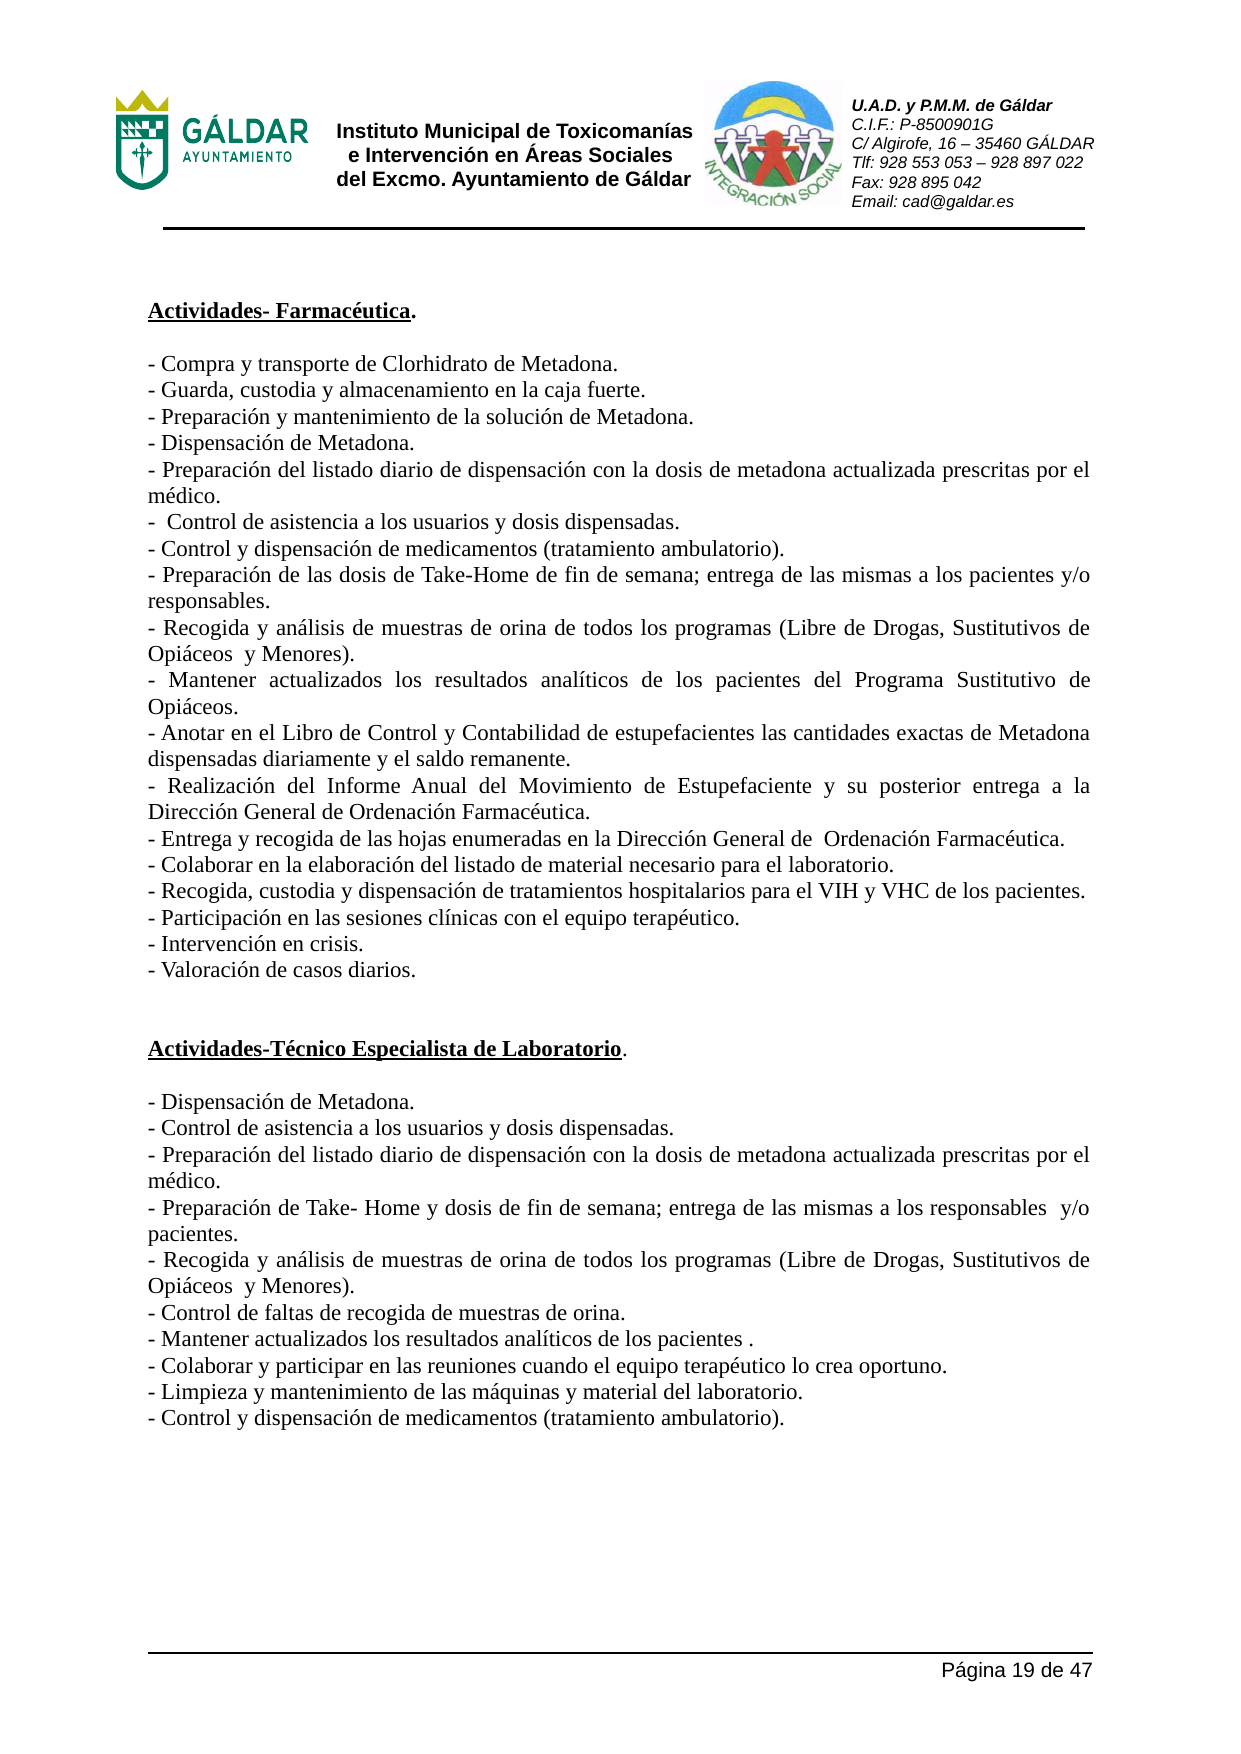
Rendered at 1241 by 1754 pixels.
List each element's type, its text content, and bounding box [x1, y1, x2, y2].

text - Mantener actualizados los resultados analíticos de los pacientes del Programa Sustitutivo de Opiáceos. [148, 666, 1093, 719]
text - Anotar en el Libro de Control y Contabilidad de estupefacientes las cantidades exactas de Metadona dispensadas diariamente y el saldo remanente. [148, 719, 1093, 772]
text - Limpieza y mantenimiento de las máquinas y material del laboratorio. [148, 1378, 1093, 1404]
text - Entrega y recogida de las hojas enumeradas en la Dirección General de Ordenación Farmacéutica. [148, 824, 1093, 851]
text - Participación en las sesiones clínicas con el equipo terapéutico. [148, 904, 1093, 930]
text - Valoración de casos diarios. [148, 956, 1093, 983]
text - Compra y transporte de Clorhidrato de Metadona. [148, 350, 1093, 377]
text - Dispensación de Metadona. [148, 1088, 1093, 1114]
text - Recogida, custodia y dispensación de tratamientos hospitalarios para el VIH y VHC de los pacientes. [148, 877, 1093, 904]
text - Colaborar y participar en las reuniones cuando el equipo terapéutico lo crea oportuno. [148, 1352, 1093, 1378]
text - Realización del Informe Anual del Movimiento de Estupefaciente y su posterior entrega a la Dirección General de Ordenación Farmacéutica. [148, 772, 1093, 824]
text - Mantener actualizados los resultados analíticos de los pacientes . [148, 1325, 1093, 1352]
text - Colaborar en la elaboración del listado de material necesario para el laboratorio. [148, 851, 1093, 877]
text - Recogida y análisis de muestras de orina de todos los programas (Libre de Drogas, Sustitutivos de Opiáceos y Menores). [148, 614, 1093, 666]
text - Control y dispensación de medicamentos (tratamiento ambulatorio). [148, 535, 1093, 561]
text - Dispensación de Metadona. [148, 429, 1093, 456]
text - Intervención en crisis. [148, 930, 1093, 956]
text - Guarda, custodia y almacenamiento en la caja fuerte. [148, 377, 1093, 403]
text - Recogida y análisis de muestras de orina de todos los programas (Libre de Drogas, Sustitutivos de Opiáceos y Menores). [148, 1246, 1093, 1299]
text - Preparación del listado diario de dispensación con la dosis de metadona actualizada prescritas por el médico. [148, 1141, 1093, 1193]
text - Control de faltas de recogida de muestras de orina. [148, 1299, 1093, 1325]
text - Control y dispensación de medicamentos (tratamiento ambulatorio). [148, 1404, 1093, 1431]
text Actividades-Técnico Especialista de Laboratorio. [148, 1035, 1093, 1062]
text Actividades- Farmacéutica. [148, 297, 1093, 324]
picture [705, 81, 842, 206]
text - Control de asistencia a los usuarios y dosis dispensadas. [148, 508, 1093, 535]
text - Preparación de las dosis de Take-Home de fin de semana; entrega de las mismas a los pacientes y/o responsables. [148, 561, 1093, 614]
picture [96, 64, 325, 215]
text - Control de asistencia a los usuarios y dosis dispensadas. [148, 1114, 1093, 1141]
text - Preparación y mantenimiento de la solución de Metadona. [148, 403, 1093, 429]
text - Preparación de Take- Home y dosis de fin de semana; entrega de las mismas a los responsables y/o pacientes. [148, 1193, 1093, 1246]
text - Preparación del listado diario de dispensación con la dosis de metadona actualizada prescritas por el médico. [148, 456, 1093, 508]
